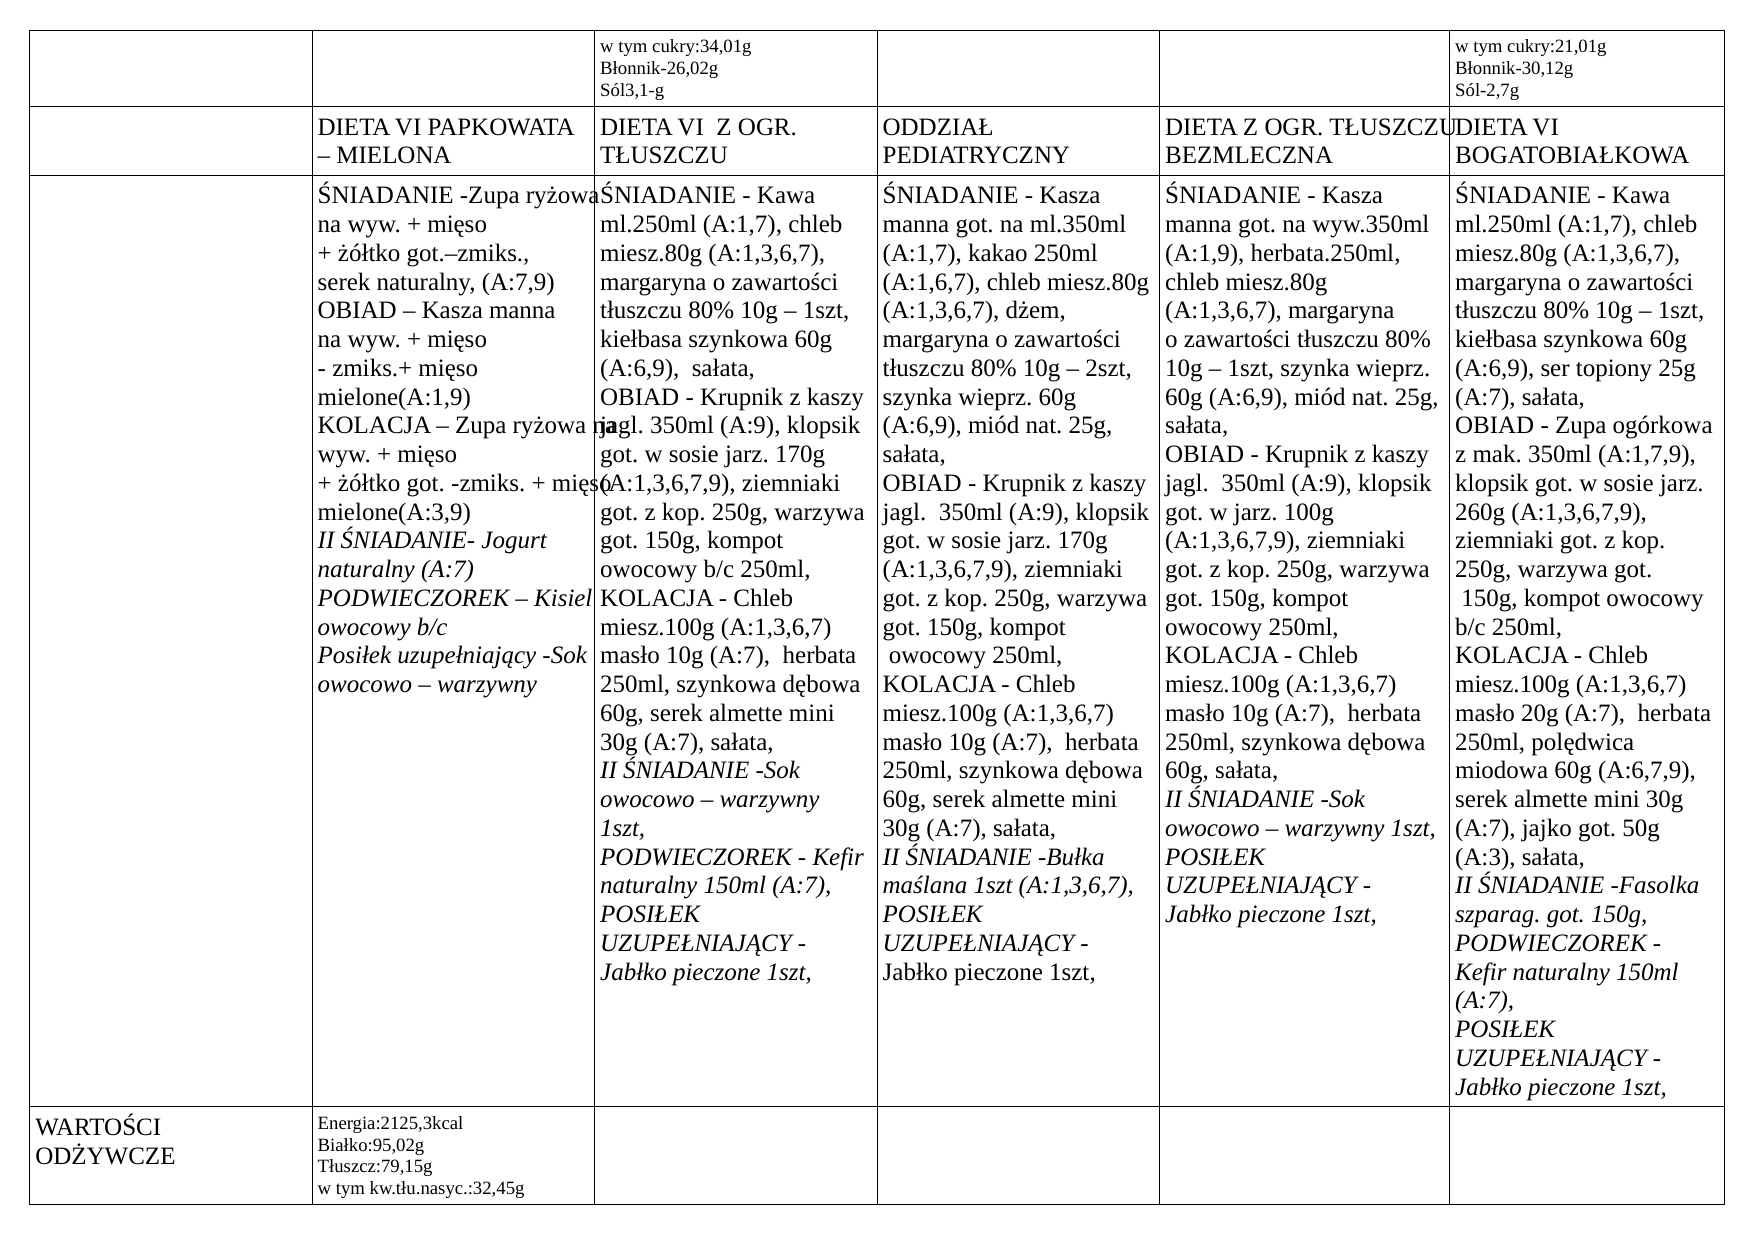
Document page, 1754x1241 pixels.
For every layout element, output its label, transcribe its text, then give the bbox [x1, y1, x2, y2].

table_cell DIETA VI BOGATOBIAŁKOWA [1450, 107, 1724, 175]
table_cell [30, 107, 312, 175]
table_cell ODDZIAŁ PEDIATRYCZNY [878, 107, 1159, 175]
table_cell DIETA VI Z OGR. TŁUSZCZU [595, 107, 877, 175]
table_cell ŚNIADANIE - Kawa ml.250ml (A:1,7), chleb miesz.80g (A:1,3,6,7), margaryna o zawartości tłuszczu 80% 10g – 1szt, kiełbasa szynkowa 60g (A:6,9), ser topiony 25g (A:7), sałata, OBIAD - Zupa ogórkowa z mak. 350ml (A:1,7,9), klopsik got. w sosie jarz. 260g (A:1,3,6,7,9), ziemniaki got. z kop. 250g, warzywa got. 150g, kompot owocowy b/c 250ml, KOLACJA - Chleb miesz.100g (A:1,3,6,7) masło 20g (A:7), herbata 250ml, polędwica miodowa 60g (A:6,7,9), serek almette mini 30g (A:7), jajko got. 50g (A:3), sałata, II ŚNIADANIE -Fasolka szparag. got. 150g, PODWIECZOREK - Kefir naturalny 150ml (A:7), POSIŁEK UZUPEŁNIAJĄCY - Jabłko pieczone 1szt, [1450, 176, 1724, 1106]
table_cell [1160, 31, 1449, 106]
table_cell [1450, 1107, 1724, 1204]
table_cell w tym cukry:21,01g Błonnik-30,12g Sól-2,7g [1450, 31, 1724, 106]
table_cell [1160, 1107, 1449, 1204]
table_cell ŚNIADANIE - Kasza manna got. na wyw.350ml (A:1,9), herbata.250ml, chleb miesz.80g (A:1,3,6,7), margaryna o zawartości tłuszczu 80% 10g – 1szt, szynka wieprz. 60g (A:6,9), miód nat. 25g, sałata, OBIAD - Krupnik z kaszy jagl. 350ml (A:9), klopsik got. w jarz. 100g (A:1,3,6,7,9), ziemniaki got. z kop. 250g, warzywa got. 150g, kompot owocowy 250ml, KOLACJA - Chleb miesz.100g (A:1,3,6,7) masło 10g (A:7), herbata 250ml, szynkowa dębowa 60g, sałata, II ŚNIADANIE -Sok owocowo – warzywny 1szt, POSIŁEK UZUPEŁNIAJĄCY - Jabłko pieczone 1szt, [1160, 176, 1449, 1106]
table_cell [30, 31, 312, 106]
table_cell [30, 176, 312, 1106]
table_cell [595, 1107, 877, 1204]
table_cell DIETA Z OGR. TŁUSZCZU BEZMLECZNA [1160, 107, 1449, 175]
table_cell ŚNIADANIE -Zupa ryżowa na wyw. + mięso + żółtko got.–zmiks., serek naturalny, (A:7,9) OBIAD – Kasza manna na wyw. + mięso - zmiks.+ mięso mielone(A:1,9) KOLACJA – Zupa ryżowa na wyw. + mięso + żółtko got. -zmiks. + mięso mielone(A:3,9) II ŚNIADANIE- Jogurt naturalny (A:7) PODWIECZOREK – Kisiel owocowy b/c Posiłek uzupełniający -Sok owocowo – warzywny [313, 176, 594, 1106]
table_cell WARTOŚCI ODŻYWCZE [30, 1107, 312, 1204]
table_cell [313, 31, 594, 106]
table_cell [878, 1107, 1159, 1204]
table_cell ŚNIADANIE - Kasza manna got. na ml.350ml (A:1,7), kakao 250ml (A:1,6,7), chleb miesz.80g (A:1,3,6,7), dżem, margaryna o zawartości tłuszczu 80% 10g – 2szt, szynka wieprz. 60g (A:6,9), miód nat. 25g, sałata, OBIAD - Krupnik z kaszy jagl. 350ml (A:9), klopsik got. w sosie jarz. 170g (A:1,3,6,7,9), ziemniaki got. z kop. 250g, warzywa got. 150g, kompot owocowy 250ml, KOLACJA - Chleb miesz.100g (A:1,3,6,7) masło 10g (A:7), herbata 250ml, szynkowa dębowa 60g, serek almette mini 30g (A:7), sałata, II ŚNIADANIE -Bułka maślana 1szt (A:1,3,6,7), POSIŁEK UZUPEŁNIAJĄCY - Jabłko pieczone 1szt, [878, 176, 1159, 1106]
table_cell [878, 31, 1159, 106]
table_cell DIETA VI PAPKOWATA – MIELONA [313, 107, 594, 175]
table_cell ŚNIADANIE - Kawa ml.250ml (A:1,7), chleb miesz.80g (A:1,3,6,7), margaryna o zawartości tłuszczu 80% 10g – 1szt, kiełbasa szynkowa 60g (A:6,9), sałata, OBIAD - Krupnik z kaszy jagl. 350ml (A:9), klopsik got. w sosie jarz. 170g (A:1,3,6,7,9), ziemniaki got. z kop. 250g, warzywa got. 150g, kompot owocowy b/c 250ml, KOLACJA - Chleb miesz.100g (A:1,3,6,7) masło 10g (A:7), herbata 250ml, szynkowa dębowa 60g, serek almette mini 30g (A:7), sałata, II ŚNIADANIE -Sok owocowo – warzywny 1szt, PODWIECZOREK - Kefir naturalny 150ml (A:7), POSIŁEK UZUPEŁNIAJĄCY - Jabłko pieczone 1szt, [595, 176, 877, 1106]
table_cell w tym cukry:34,01g Błonnik-26,02g Sól3,1-g [595, 31, 877, 106]
table_cell Energia:2125,3kcal Białko:95,02g Tłuszcz:79,15g w tym kw.tłu.nasyc.:32,45g [313, 1107, 594, 1204]
